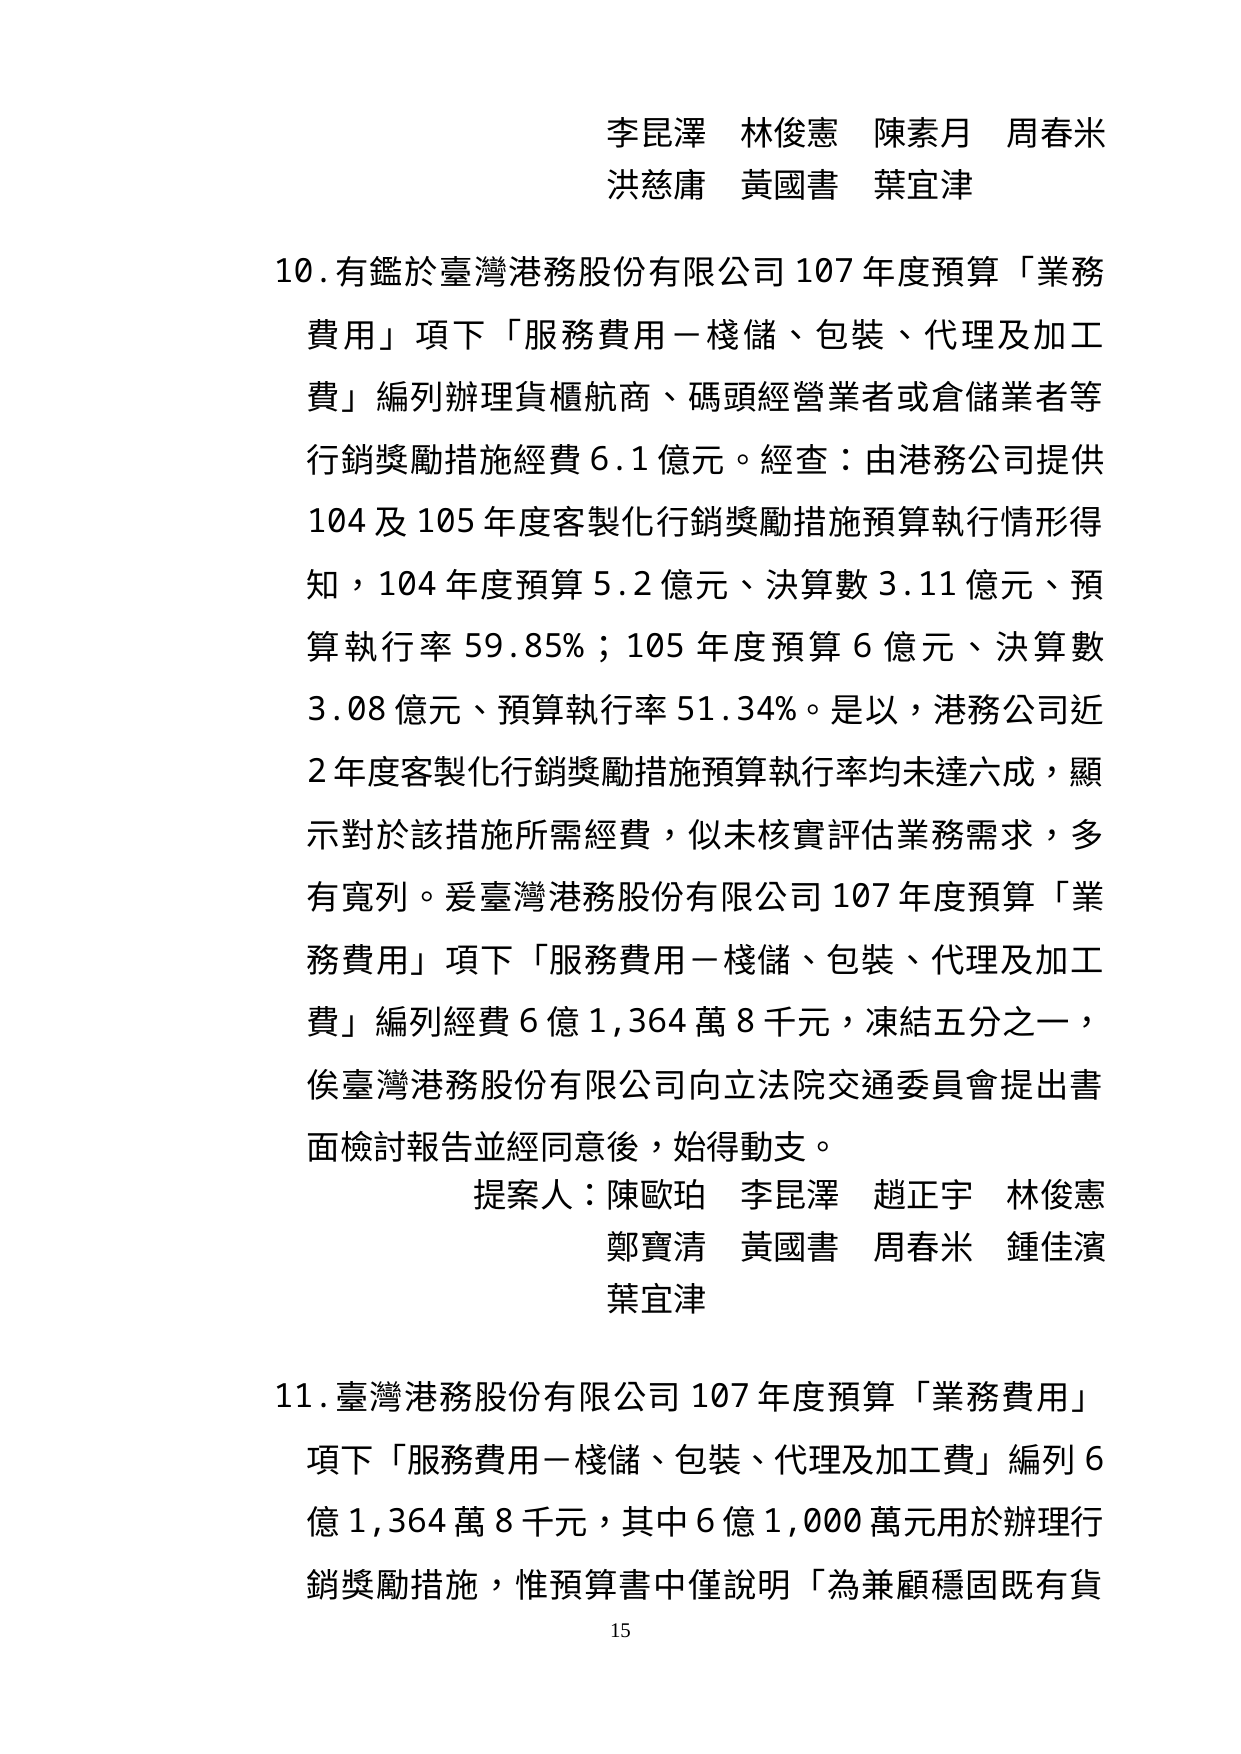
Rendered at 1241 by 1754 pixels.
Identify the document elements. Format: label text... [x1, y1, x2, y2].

text 李昆澤 林俊憲 陳素月 周春米洪慈庸 黃國書 葉宜津 [473, 103, 1117, 207]
text 11.臺灣港務股份有限公司107年度預算「業務費用」項下「服務費用－棧儲、包裝、代理及加工費」編列6億1,364萬8千元，其中6億1,000萬元用於辦理行銷獎勵措施，惟預算書中僅說明「為兼顧穩固既有貨 [273, 1353, 1104, 1603]
text 10.有鑑於臺灣港務股份有限公司107年度預算「業務費用」項下「服務費用－棧儲、包裝、代理及加工費」編列辦理貨櫃航商、碼頭經營業者或倉儲業者等行銷獎勵措施經費6.1億元。經查：由港務公司提供104及105年度客製化行銷獎勵措施預算執行情形得知，104年度預算5.2億元、決算數3.11億元、預算執行率59.85%；105年度預算6億元、決算數3.08億元、預算執行率51.34%。是以，港務公司近2年度客製化行銷獎勵措施預算執行率均未達六成，顯示對於該措施所需經費，似未核實評估業務需求，多有寬列。爰臺灣港務股份有限公司107年度預算「業務費用」項下「服務費用－棧儲、包裝、代理及加工費」編列經費6億1,364萬8千元，凍結五分之一，俟臺灣港務股份有限公司向立法院交通委員會提出書面檢討報告並經同意後，始得動支。 [273, 228, 1104, 1166]
text 提案人：陳歐珀 李昆澤 趙正宇 林俊憲 鄭寶清 黃國書 周春米 鍾佳濱 葉宜津 [473, 1166, 1117, 1322]
